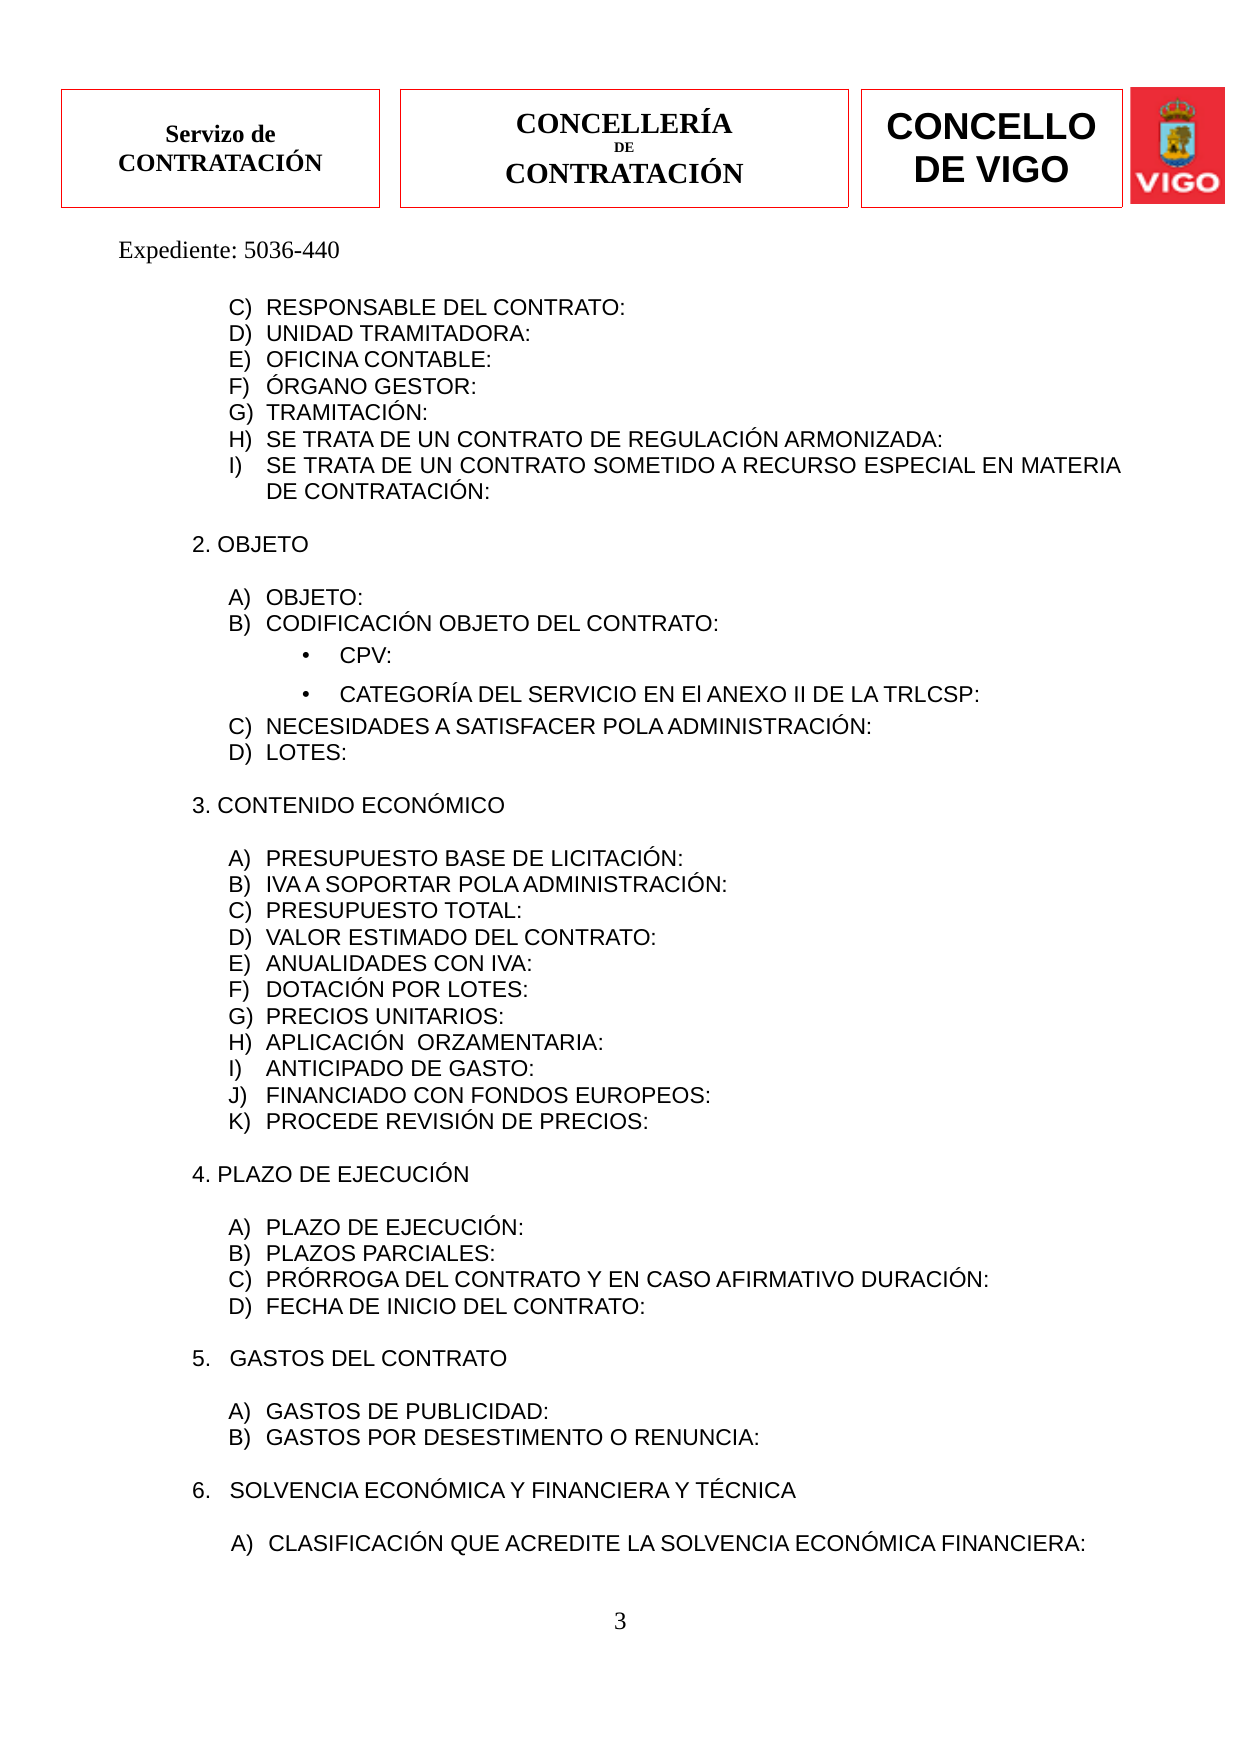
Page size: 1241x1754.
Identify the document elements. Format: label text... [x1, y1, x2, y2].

list GASTOS DE PUBLICIDAD: [228, 1398, 1122, 1424]
list PRÓRROGA DEL CONTRATO Y EN CASO AFIRMATIVO DURACIÓN: [228, 1266, 1122, 1293]
list RESPONSABLE DEL CONTRATO: [228, 294, 1122, 320]
picture [1130, 87, 1225, 204]
list SE TRATA DE UN CONTRATO SOMETIDO A RECURSO ESPECIAL EN MATERIA DE CONTRATACIÓN: [228, 452, 1122, 504]
list PROCEDE REVISIÓN DE PRECIOS: [228, 1108, 1122, 1134]
list GASTOS POR DESESTIMENTO O RENUNCIA: [228, 1424, 1122, 1451]
list DOTACIÓN POR LOTES: [228, 976, 1122, 1003]
list FECHA DE INICIO DEL CONTRATO: [228, 1293, 1122, 1319]
list IVA A SOPORTAR POLA ADMINISTRACIÓN: [228, 871, 1122, 897]
list LOTES: [228, 739, 1122, 766]
list TRAMITACIÓN: [228, 399, 1122, 426]
list ANUALIDADES CON IVA: [228, 950, 1122, 976]
list PRESUPUESTO BASE DE LICITACIÓN: [228, 844, 1122, 871]
text 4. PLAZO DE EJECUCIÓN [192, 1161, 1122, 1187]
list CATEGORÍA DEL SERVICIO EN El ANEXO II DE LA TRLCSP: [302, 681, 1122, 707]
list OFICINA CONTABLE: [228, 346, 1122, 373]
list VALOR ESTIMADO DEL CONTRATO: [228, 924, 1122, 950]
list GASTOS DEL CONTRATO [192, 1345, 1122, 1372]
list APLICACIÓN ORZAMENTARIA: [228, 1029, 1122, 1055]
list SE TRATA DE UN CONTRATO DE REGULACIÓN ARMONIZADA: [228, 426, 1122, 452]
list CLASIFICACIÓN QUE ACREDITE LA SOLVENCIA ECONÓMICA FINANCIERA: [231, 1530, 1122, 1556]
text 3. CONTENIDO ECONÓMICO [192, 792, 1122, 818]
list SOLVENCIA ECONÓMICA Y FINANCIERA Y TÉCNICA [192, 1477, 1122, 1503]
list OBJETO: [228, 584, 1122, 610]
list UNIDAD TRAMITADORA: [228, 320, 1122, 346]
list CPV: [302, 642, 1122, 669]
list ÓRGANO GESTOR: [228, 373, 1122, 399]
list FINANCIADO CON FONDOS EUROPEOS: [228, 1082, 1122, 1108]
list PLAZO DE EJECUCIÓN: [228, 1213, 1122, 1240]
list NECESIDADES A SATISFACER POLA ADMINISTRACIÓN: [228, 713, 1122, 739]
list ANTICIPADO DE GASTO: [228, 1055, 1122, 1082]
list PLAZOS PARCIALES: [228, 1240, 1122, 1266]
list PRESUPUESTO TOTAL: [228, 897, 1122, 924]
text 2. OBJETO [192, 531, 1122, 557]
list PRECIOS UNITARIOS: [228, 1003, 1122, 1029]
list CODIFICACIÓN OBJETO DEL CONTRATO: [228, 610, 1122, 636]
